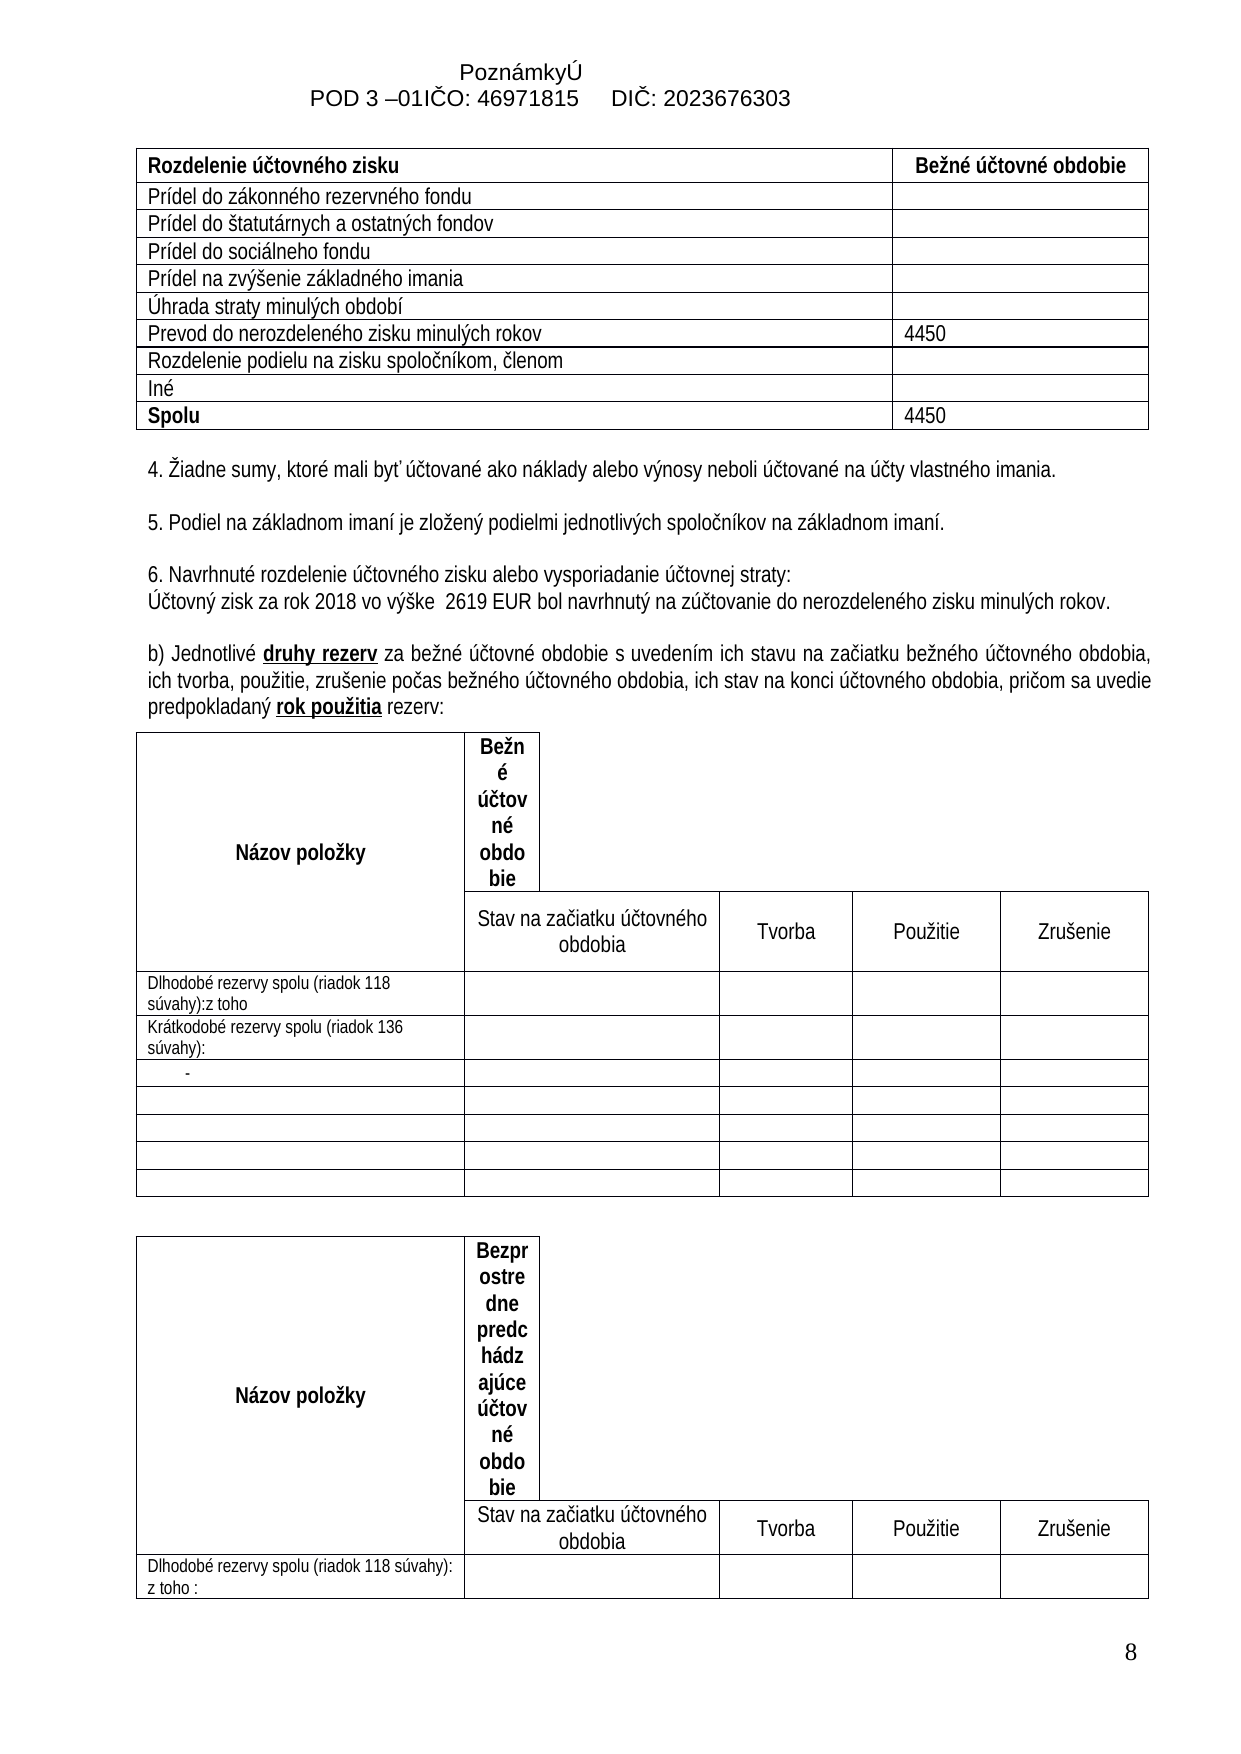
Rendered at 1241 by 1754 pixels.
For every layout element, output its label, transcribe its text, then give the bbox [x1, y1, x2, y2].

table_cell [1001, 1142, 1148, 1168]
table_cell Tvorba [720, 1501, 852, 1554]
table_cell [465, 1016, 719, 1059]
table_cell [137, 1170, 464, 1196]
table_cell [893, 375, 1148, 401]
table_cell [1001, 1016, 1148, 1059]
table_cell [720, 1170, 852, 1196]
table_cell [720, 1555, 852, 1598]
table_cell [893, 348, 1148, 374]
table_cell [853, 972, 1000, 1015]
table_header Názov položky [137, 1237, 464, 1554]
table_cell [853, 1142, 1000, 1168]
table_cell Použitie [853, 892, 1000, 971]
table_cell [853, 1170, 1000, 1196]
table_cell [465, 1087, 719, 1114]
table_cell [893, 238, 1148, 264]
table_cell Zrušenie [1001, 892, 1148, 971]
table_header [540, 1236, 1148, 1500]
table_cell Použitie [853, 1501, 1000, 1554]
table_cell [465, 1170, 719, 1196]
table_cell [1001, 1115, 1148, 1141]
text 6. Navrhnuté rozdelenie účtovného zisku alebo vysporiadanie účtovnej straty: [148, 561, 1137, 588]
table_cell [465, 1115, 719, 1141]
table_cell [1001, 1060, 1148, 1086]
table_cell Spolu [137, 402, 892, 428]
table_cell [137, 1115, 464, 1141]
table_cell [893, 265, 1148, 292]
table_cell Stav na začiatku účtovného obdobia [465, 892, 719, 971]
table_cell [465, 1555, 719, 1598]
table_cell [137, 1087, 464, 1114]
table_cell [720, 1060, 852, 1086]
table_cell [720, 1087, 852, 1114]
table_cell Prídel do zákonného rezervného fondu [137, 183, 892, 209]
table_header Názov položky [137, 733, 464, 971]
table_cell [1001, 972, 1148, 1015]
table_cell Prídel do sociálneho fondu [137, 238, 892, 264]
table_cell Krátkodobé rezervy spolu (riadok 136 súvahy): [137, 1016, 464, 1059]
table_cell Dlhodobé rezervy spolu (riadok 118 súvahy):z toho [137, 972, 464, 1015]
text Účtovný zisk za rok 2018 vo výške 2619 EUR bol navrhnutý na zúčtovanie do nerozdeleného zisku minulých rokov. [148, 588, 1137, 614]
text 4. Žiadne sumy, ktoré mali byť účtované ako náklady alebo výnosy neboli účtované na účty vlastného imania. [148, 456, 1137, 482]
table_cell [853, 1016, 1000, 1059]
table_cell Prevod do nerozdeleného zisku minulých rokov [137, 320, 892, 346]
table_header Bežné účtovné obdobie [465, 733, 539, 891]
table_cell Prídel na zvýšenie základného imania [137, 265, 892, 292]
table_cell [720, 972, 852, 1015]
table_cell 4450 [893, 402, 1148, 428]
table_cell Rozdelenie podielu na zisku spoločníkom, členom [137, 348, 892, 374]
table_cell Tvorba [720, 892, 852, 971]
table_cell [853, 1087, 1000, 1114]
table_cell Úhrada straty minulých období [137, 293, 892, 319]
text b) Jednotlivé druhy rezerv za bežné účtovné obdobie s uvedením ich stavu na začiatku bežného účtovného obdobia, ich tvorba, použitie, zrušenie počas bežného účtovného obdobia, ich stav na konci účtovného obdobia, pričom sa uvedie predpokladaný rok použitia rezerv: [148, 640, 1152, 719]
table_cell [720, 1016, 852, 1059]
table_cell [853, 1115, 1000, 1141]
table_cell [137, 1142, 464, 1168]
table_cell Zrušenie [1001, 1501, 1148, 1554]
table_cell [465, 1142, 719, 1168]
table_cell 4450 [893, 320, 1148, 346]
table_cell [1001, 1170, 1148, 1196]
table_cell Bežné účtovné obdobie [893, 149, 1148, 182]
table_cell [853, 1555, 1000, 1598]
table_cell [893, 183, 1148, 209]
table_cell [1001, 1087, 1148, 1114]
table_header [540, 732, 1148, 891]
table_cell [465, 972, 719, 1015]
table_cell Dlhodobé rezervy spolu (riadok 118 súvahy): z toho : [137, 1555, 464, 1598]
table_header Bezprostredne predchádzajúce účtovné obdobie [465, 1237, 539, 1500]
table_cell [720, 1115, 852, 1141]
table_cell Iné [137, 375, 892, 401]
table_cell [720, 1142, 852, 1168]
table_cell [137, 1060, 464, 1086]
text 5. Podiel na základnom imaní je zložený podielmi jednotlivých spoločníkov na základnom imaní. [148, 509, 1137, 535]
table_cell [465, 1060, 719, 1086]
table_cell [1001, 1555, 1148, 1598]
table_cell Stav na začiatku účtovného obdobia [465, 1501, 719, 1554]
table_cell [893, 293, 1148, 319]
table_cell [893, 210, 1148, 237]
table_cell Prídel do štatutárnych a ostatných fondov [137, 210, 892, 237]
table_cell [853, 1060, 1000, 1086]
table_cell Rozdelenie účtovného zisku [137, 149, 892, 182]
